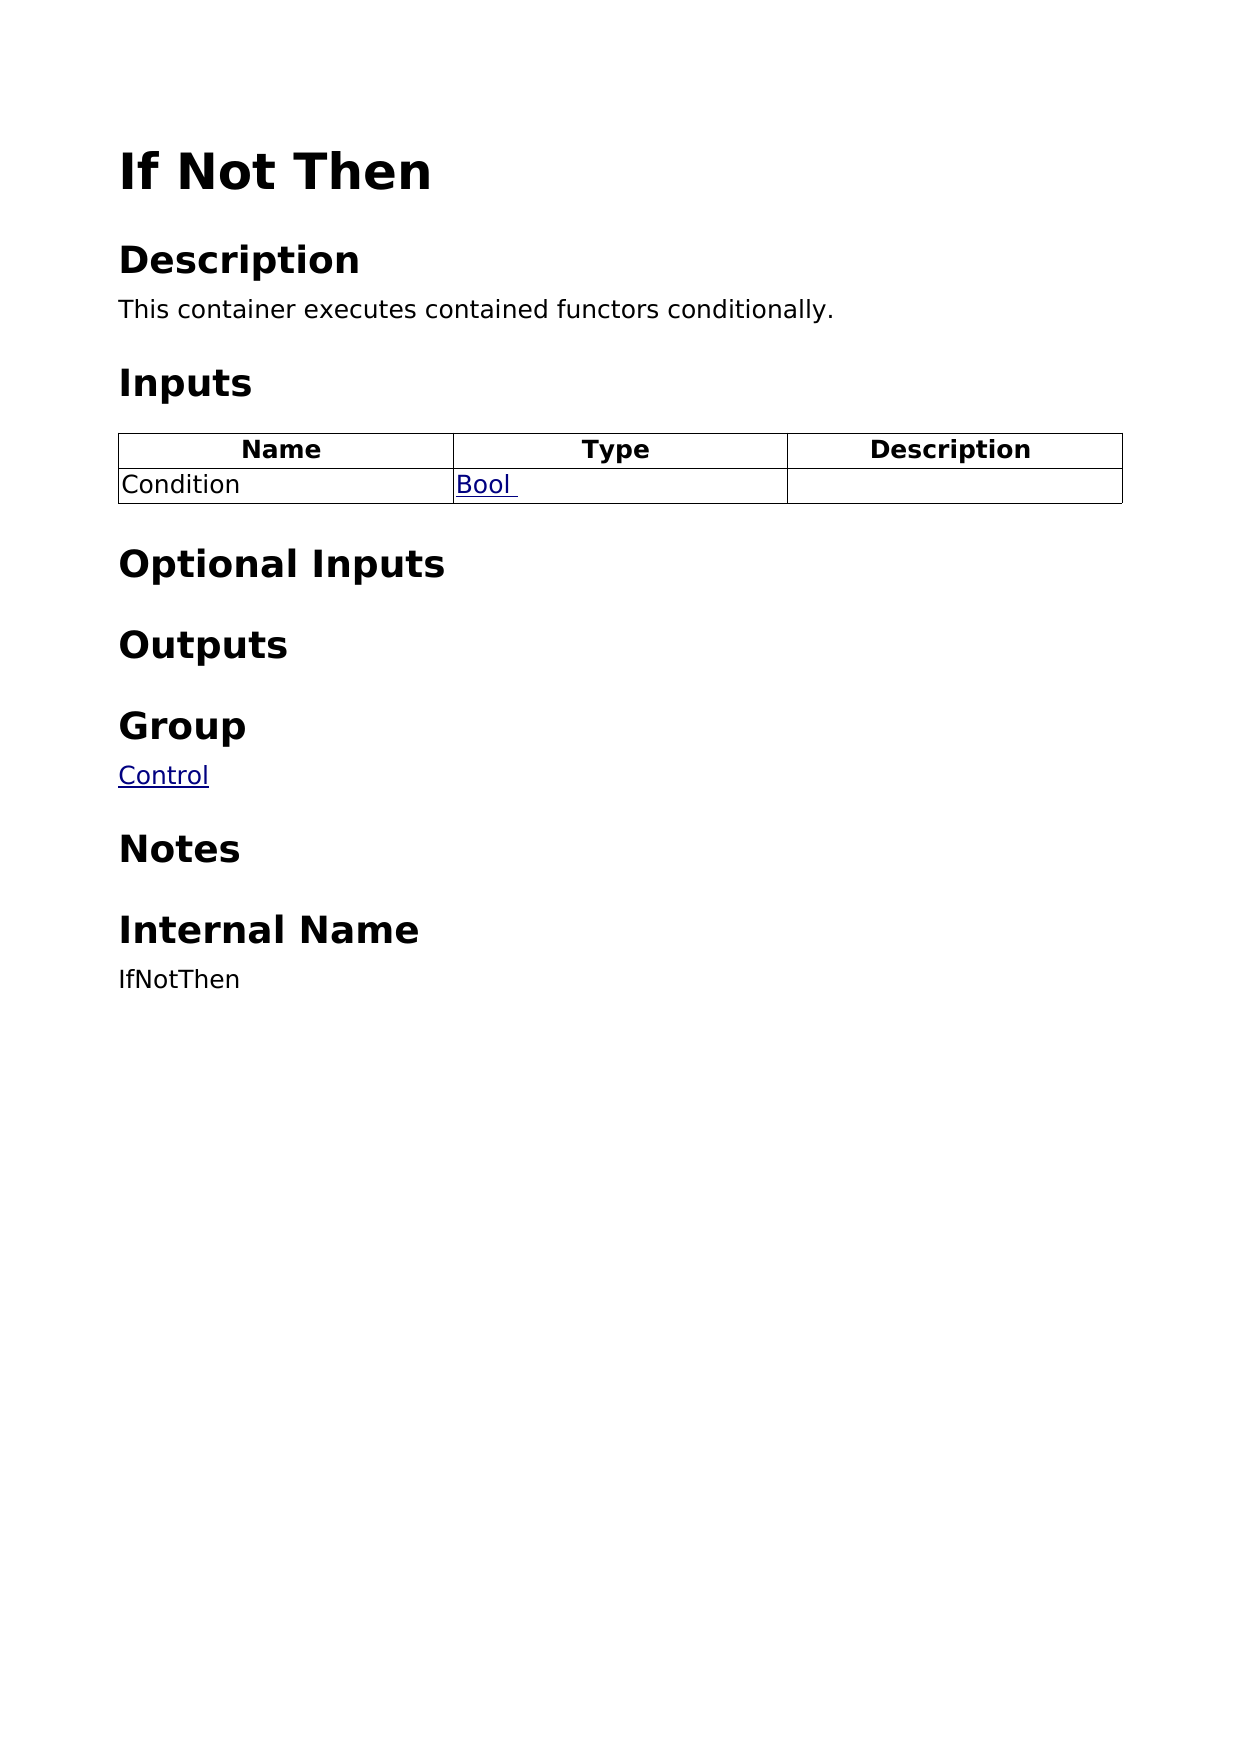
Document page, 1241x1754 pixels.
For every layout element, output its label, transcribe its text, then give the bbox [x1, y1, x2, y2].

subtitle Internal Name [118, 909, 1122, 953]
subtitle Optional Inputs [118, 543, 1122, 586]
subtitle If Not Then [118, 143, 1122, 201]
table_cell Condition [119, 469, 453, 503]
text IfNotThen [118, 965, 1122, 994]
subtitle Inputs [118, 362, 1122, 405]
subtitle Group [118, 705, 1122, 749]
table_header Description [788, 434, 1122, 468]
table_cell Bool [454, 469, 787, 503]
subtitle Outputs [118, 624, 1122, 667]
text This container executes contained functors conditionally. [118, 295, 1122, 324]
table_header Name [119, 434, 453, 468]
subtitle Notes [118, 828, 1122, 871]
text Control [118, 761, 1122, 790]
table_header Type [454, 434, 787, 468]
table_cell [788, 469, 1122, 503]
subtitle Description [118, 239, 1122, 282]
